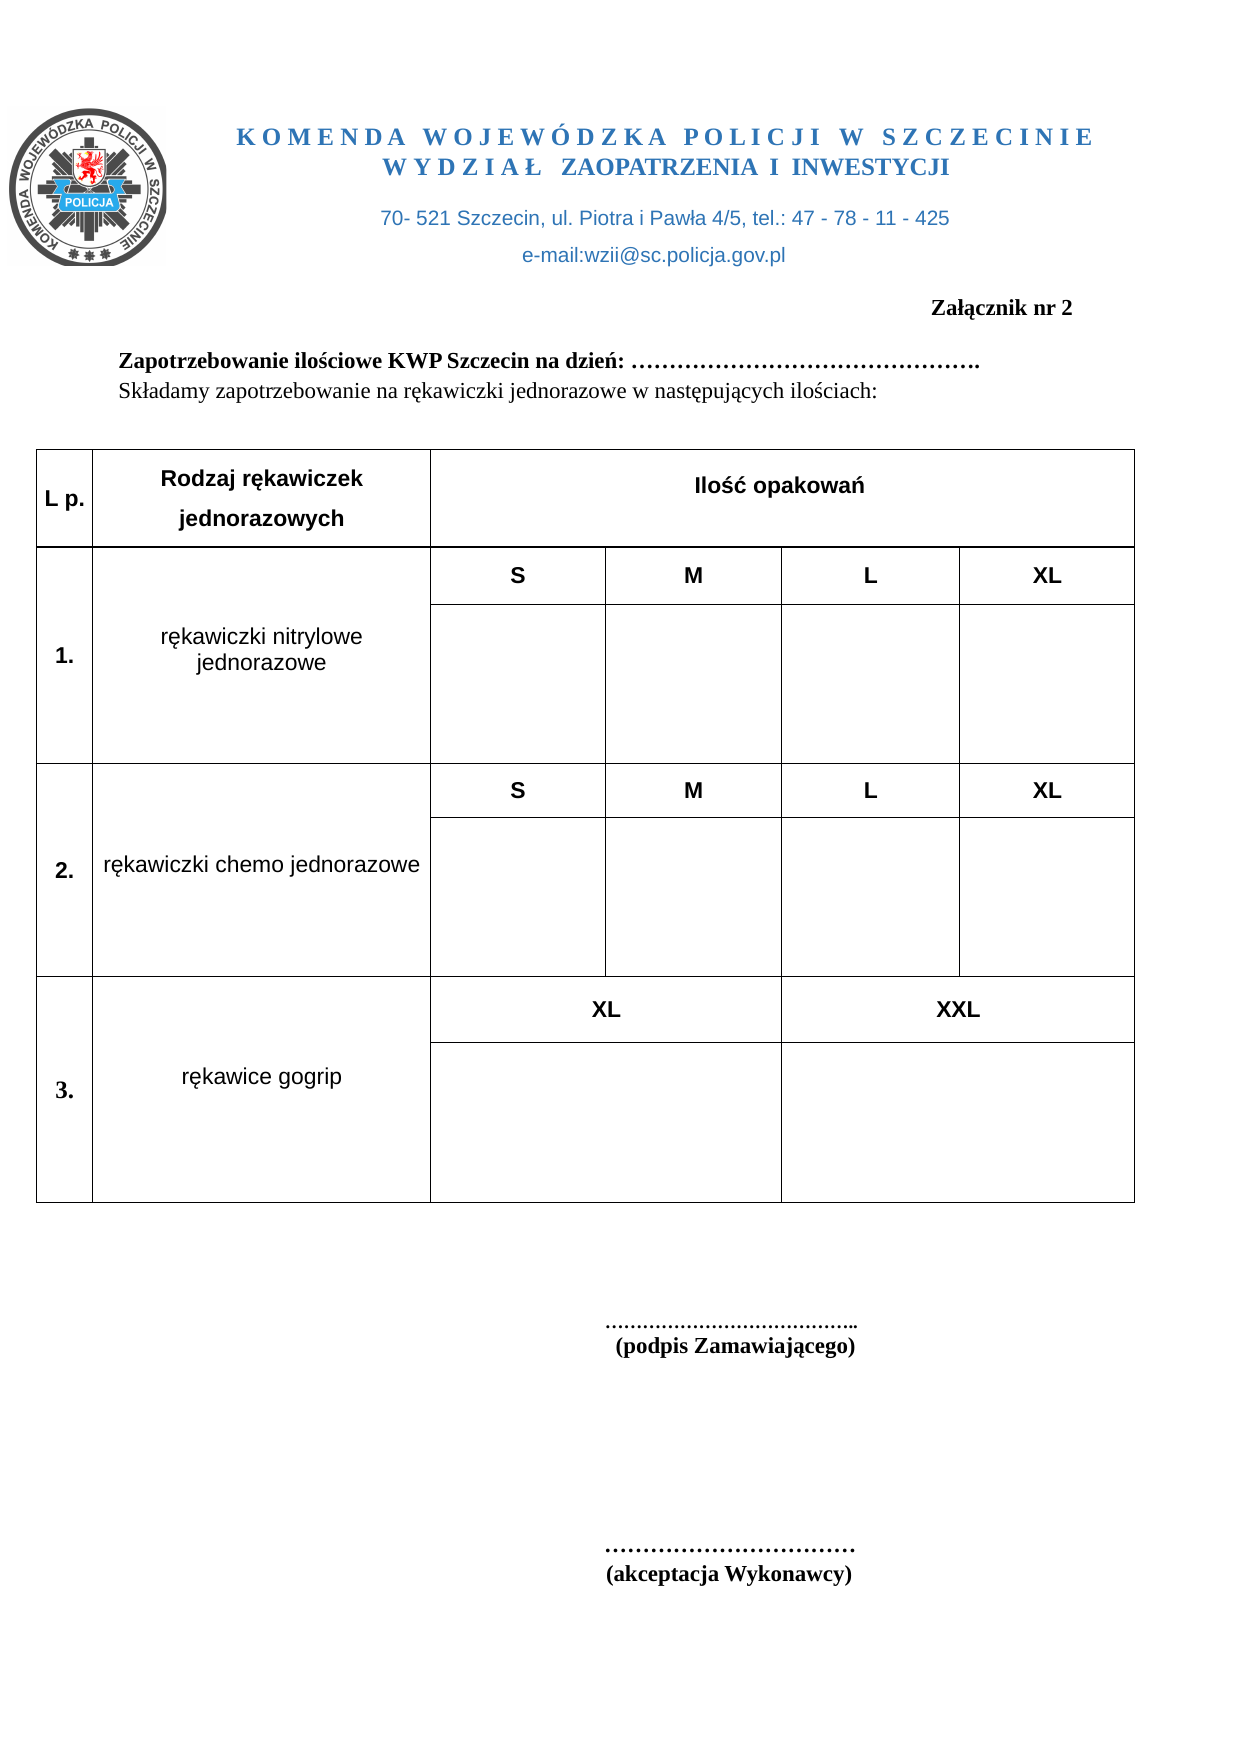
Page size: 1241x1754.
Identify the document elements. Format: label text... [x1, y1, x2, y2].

text e-mail:wzii@sc.policja.gov.pl [171, 243, 1122, 267]
text Zapotrzebowanie ilościowe KWP Szczecin na dzień: ………………………………………. [118, 347, 1122, 373]
text 70- 521 Szczecin, ul. Piotra i Pawła 4/5, tel.: 47 - 78 - 11 - 425 [171, 205, 1122, 229]
picture [7, 106, 171, 271]
table_header Rodzaj rękawiczek jednorazowych [93, 450, 430, 546]
table_cell [782, 818, 959, 976]
table_cell S [431, 548, 605, 604]
table_cell [431, 818, 605, 976]
table_cell rękawiczki chemo jednorazowe [93, 764, 430, 976]
text (akceptacja Wykonawcy) [118, 1558, 1122, 1586]
table_cell [960, 605, 1134, 763]
table_cell XL [960, 548, 1134, 604]
text Składamy zapotrzebowanie na rękawiczki jednorazowe w następujących ilościach: [118, 377, 1122, 403]
table_cell L [782, 764, 959, 817]
text K O M E N D A W O J E W Ó D Z K A P O L I C J I W SZCZECINIE [171, 118, 1122, 152]
table_cell [606, 605, 781, 763]
text ………………………………….. [118, 1311, 1122, 1332]
table_cell S [431, 764, 605, 817]
table_cell rękawiczki nitrylowe jednorazowe [93, 548, 430, 763]
text Załącznik nr 2 [118, 294, 1122, 320]
table_cell [782, 1043, 1134, 1202]
table_cell 1. [37, 548, 92, 763]
table_cell [960, 818, 1134, 976]
table_cell 2. [37, 764, 92, 976]
table_cell rękawice gogrip [93, 977, 430, 1202]
text WYDZIAŁ ZAOPATRZENIA I INWESTYCJI [171, 152, 1122, 180]
table_cell [431, 1043, 781, 1202]
table_header L p. [37, 450, 92, 546]
text (podpis Zamawiającego) [118, 1332, 1122, 1359]
table_cell M [606, 764, 781, 817]
table_cell XL [960, 764, 1134, 817]
table_cell M [606, 548, 781, 604]
table_cell XXL [782, 977, 1134, 1042]
table_header Ilość opakowań [431, 450, 1134, 546]
table_cell [606, 818, 781, 976]
table_cell 3. [37, 977, 92, 1202]
text …………………………… [118, 1531, 1122, 1558]
table_cell XL [431, 977, 781, 1042]
table_cell [431, 605, 605, 763]
table_cell [782, 605, 959, 763]
table_cell L [782, 548, 959, 604]
